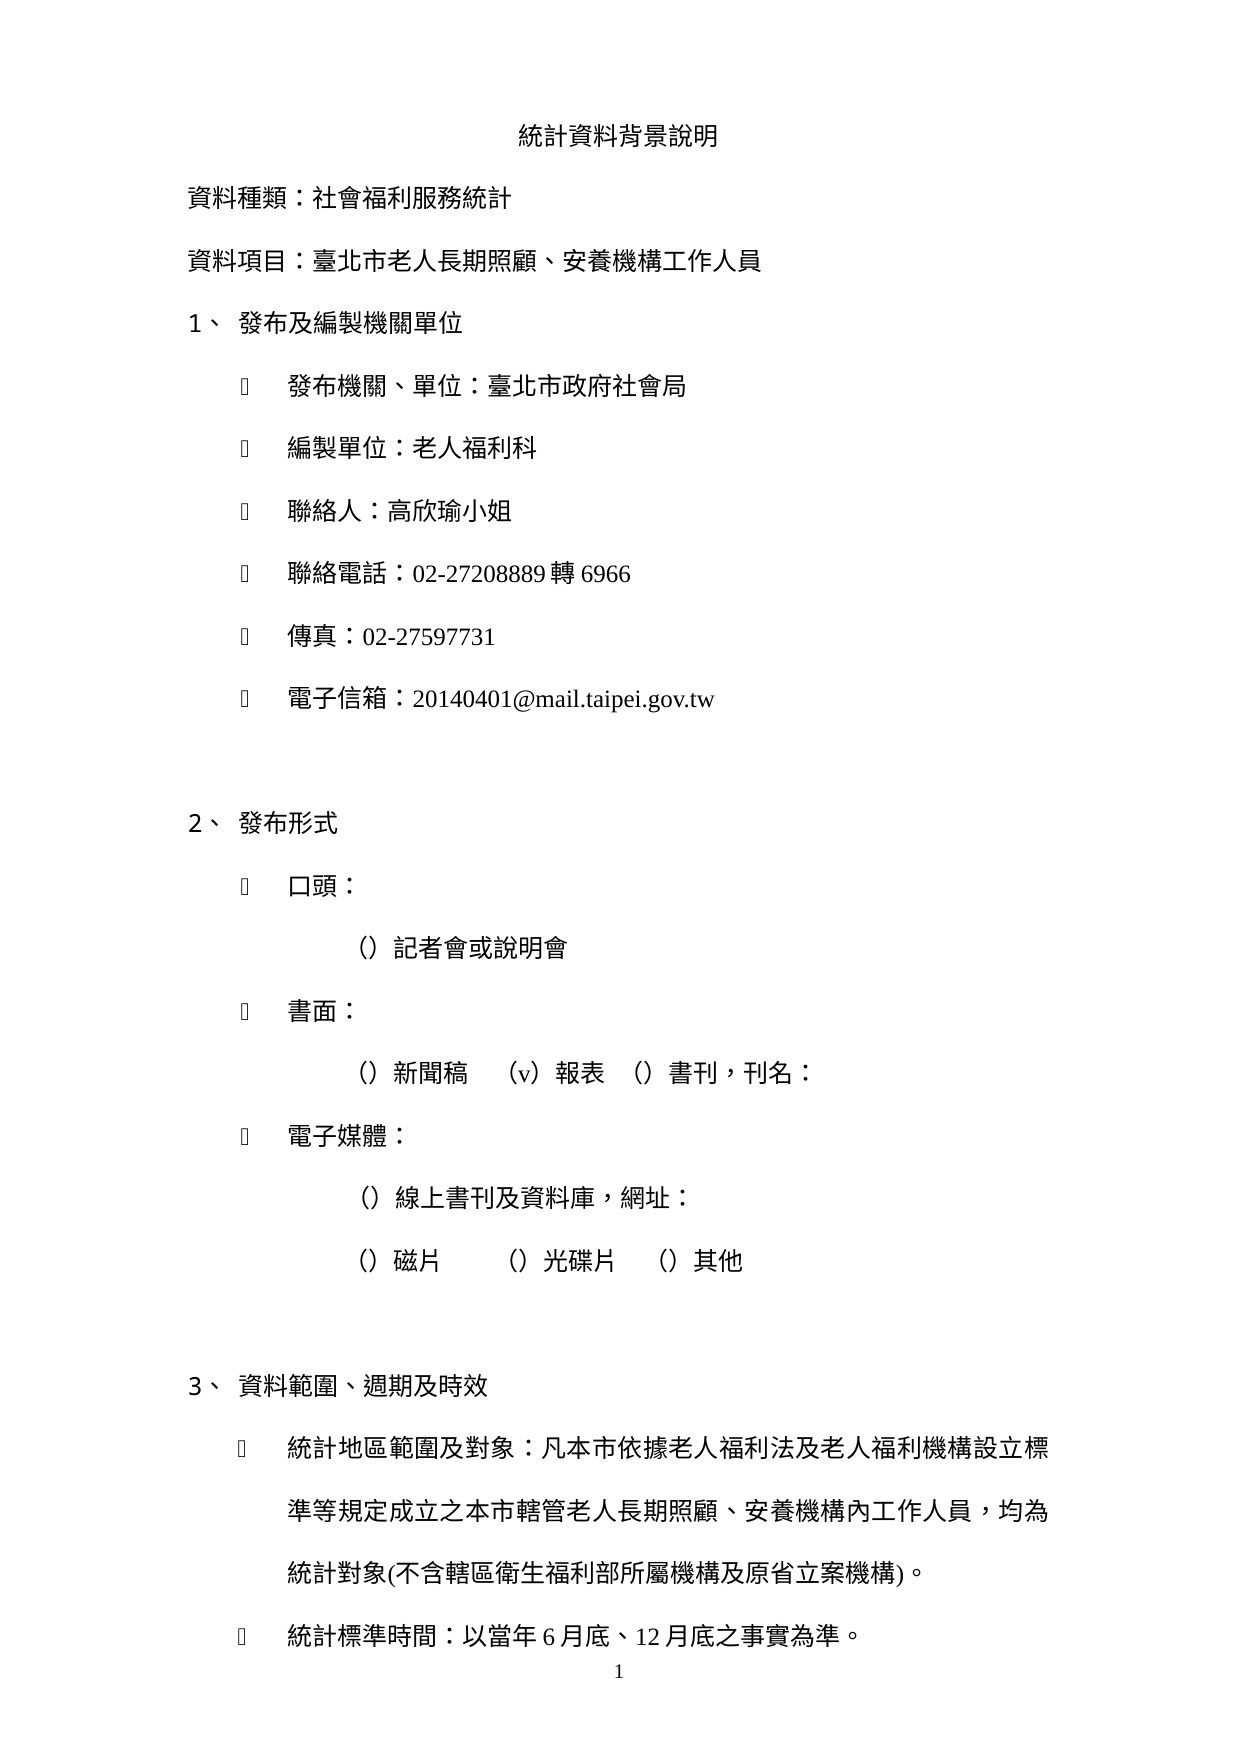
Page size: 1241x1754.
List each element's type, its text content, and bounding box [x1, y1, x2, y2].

list 發布機關、單位：臺北市政府社會局 [240, 343, 1050, 405]
list 口頭： [240, 843, 1050, 905]
list 聯絡人：高欣瑜小姐 [240, 468, 1050, 530]
list 資料範圍、週期及時效 [187, 1343, 1050, 1405]
list 統計地區範圍及對象：凡本市依據老人福利法及老人福利機構設立標準等規定成立之本市轄管老人長期照顧、安養機構內工作人員，均為統計對象(不含轄區衛生福利部所屬機構及原省立案機構)。 [237, 1405, 1050, 1593]
list 傳真：02-27597731 [240, 593, 1050, 655]
text （）記者會或說明會 [187, 905, 1050, 968]
text （）線上書刊及資料庫，網址： [345, 1155, 1050, 1218]
list 聯絡電話：02-27208889轉6966 [240, 530, 1050, 593]
text 資料種類：社會福利服務統計 [187, 155, 1050, 218]
list 書面： [240, 968, 1050, 1030]
list 編製單位：老人福利科 [240, 405, 1050, 468]
list 統計標準時間：以當年6月底、12月底之事實為準。 [237, 1593, 1050, 1655]
text 資料項目：臺北市老人長期照顧、安養機構工作人員 [187, 218, 1050, 280]
text （）新聞稿 （v）報表 （）書刊，刊名： [187, 1030, 1050, 1093]
list 電子媒體： [240, 1093, 1050, 1155]
list 電子信箱：20140401@mail.taipei.gov.tw [240, 655, 1050, 718]
text （）磁片 （）光碟片 （）其他 [187, 1218, 1050, 1280]
text 統計資料背景說明 [187, 93, 1050, 155]
list 發布及編製機關單位 [187, 280, 1050, 343]
list 發布形式 [187, 780, 1050, 843]
